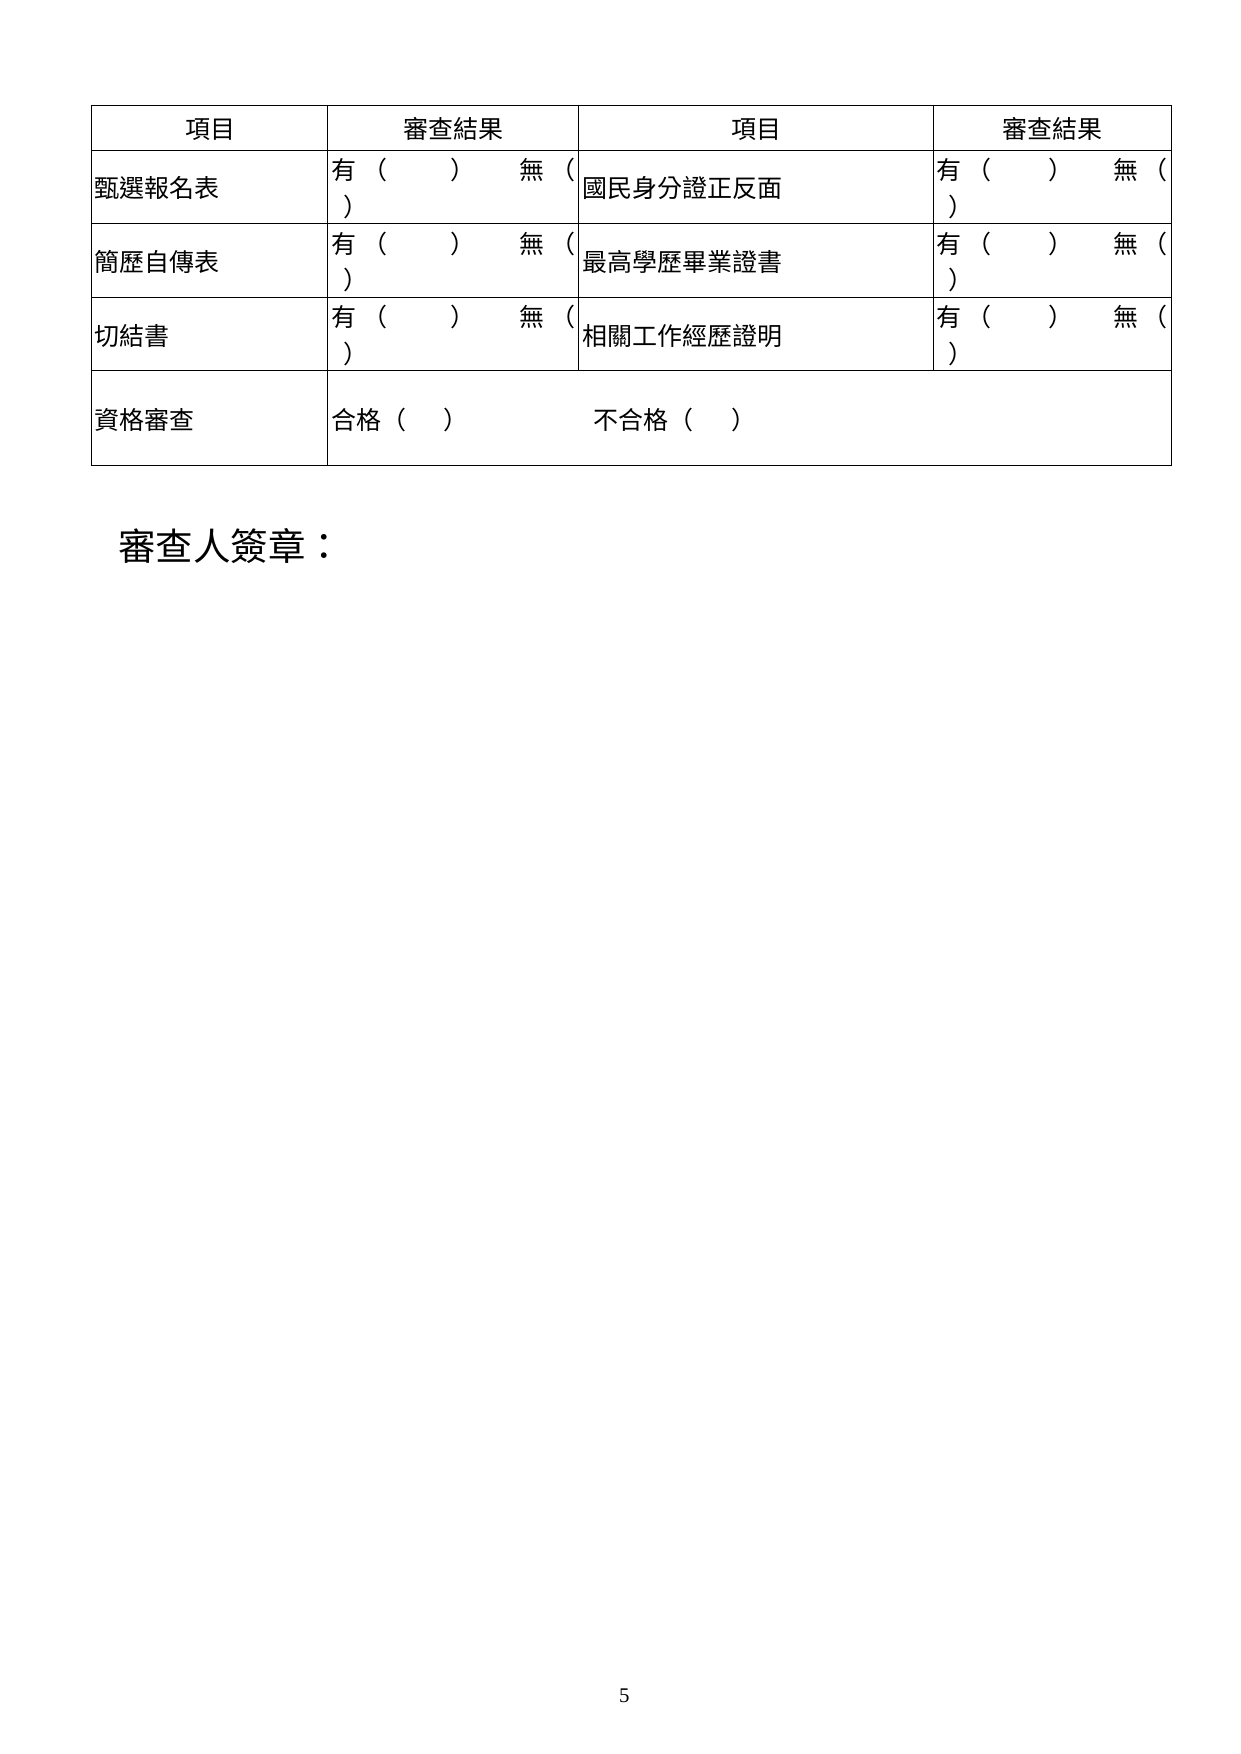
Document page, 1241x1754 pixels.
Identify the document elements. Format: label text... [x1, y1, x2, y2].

table_cell 國民身分證正反面 [579, 151, 933, 223]
table_cell 合格（ ） 不合格（ ） [328, 371, 1171, 465]
table_header 審查結果 [328, 106, 578, 150]
table_cell 有（ ） 無（ ） [934, 298, 1171, 370]
table_cell 有（ ） 無（ ） [328, 151, 578, 223]
table_cell 有（ ） 無（ ） [934, 224, 1171, 297]
table_cell 切結書 [92, 298, 327, 370]
table_cell 甄選報名表 [92, 151, 327, 223]
table_cell 有（ ） 無（ ） [328, 224, 578, 297]
text 審查人簽章： [118, 517, 1122, 571]
table_cell 最高學歷畢業證書 [579, 224, 933, 297]
table_header 項目 [579, 106, 933, 150]
table_header 項目 [92, 106, 327, 150]
table_header 審查結果 [934, 106, 1171, 150]
table_cell 相關工作經歷證明 [579, 298, 933, 370]
table_cell 簡歷自傳表 [92, 224, 327, 297]
table_cell 有（ ） 無（ ） [328, 298, 578, 370]
table_cell 有（ ） 無（ ） [934, 151, 1171, 223]
table_cell 資格審查 [92, 371, 327, 465]
